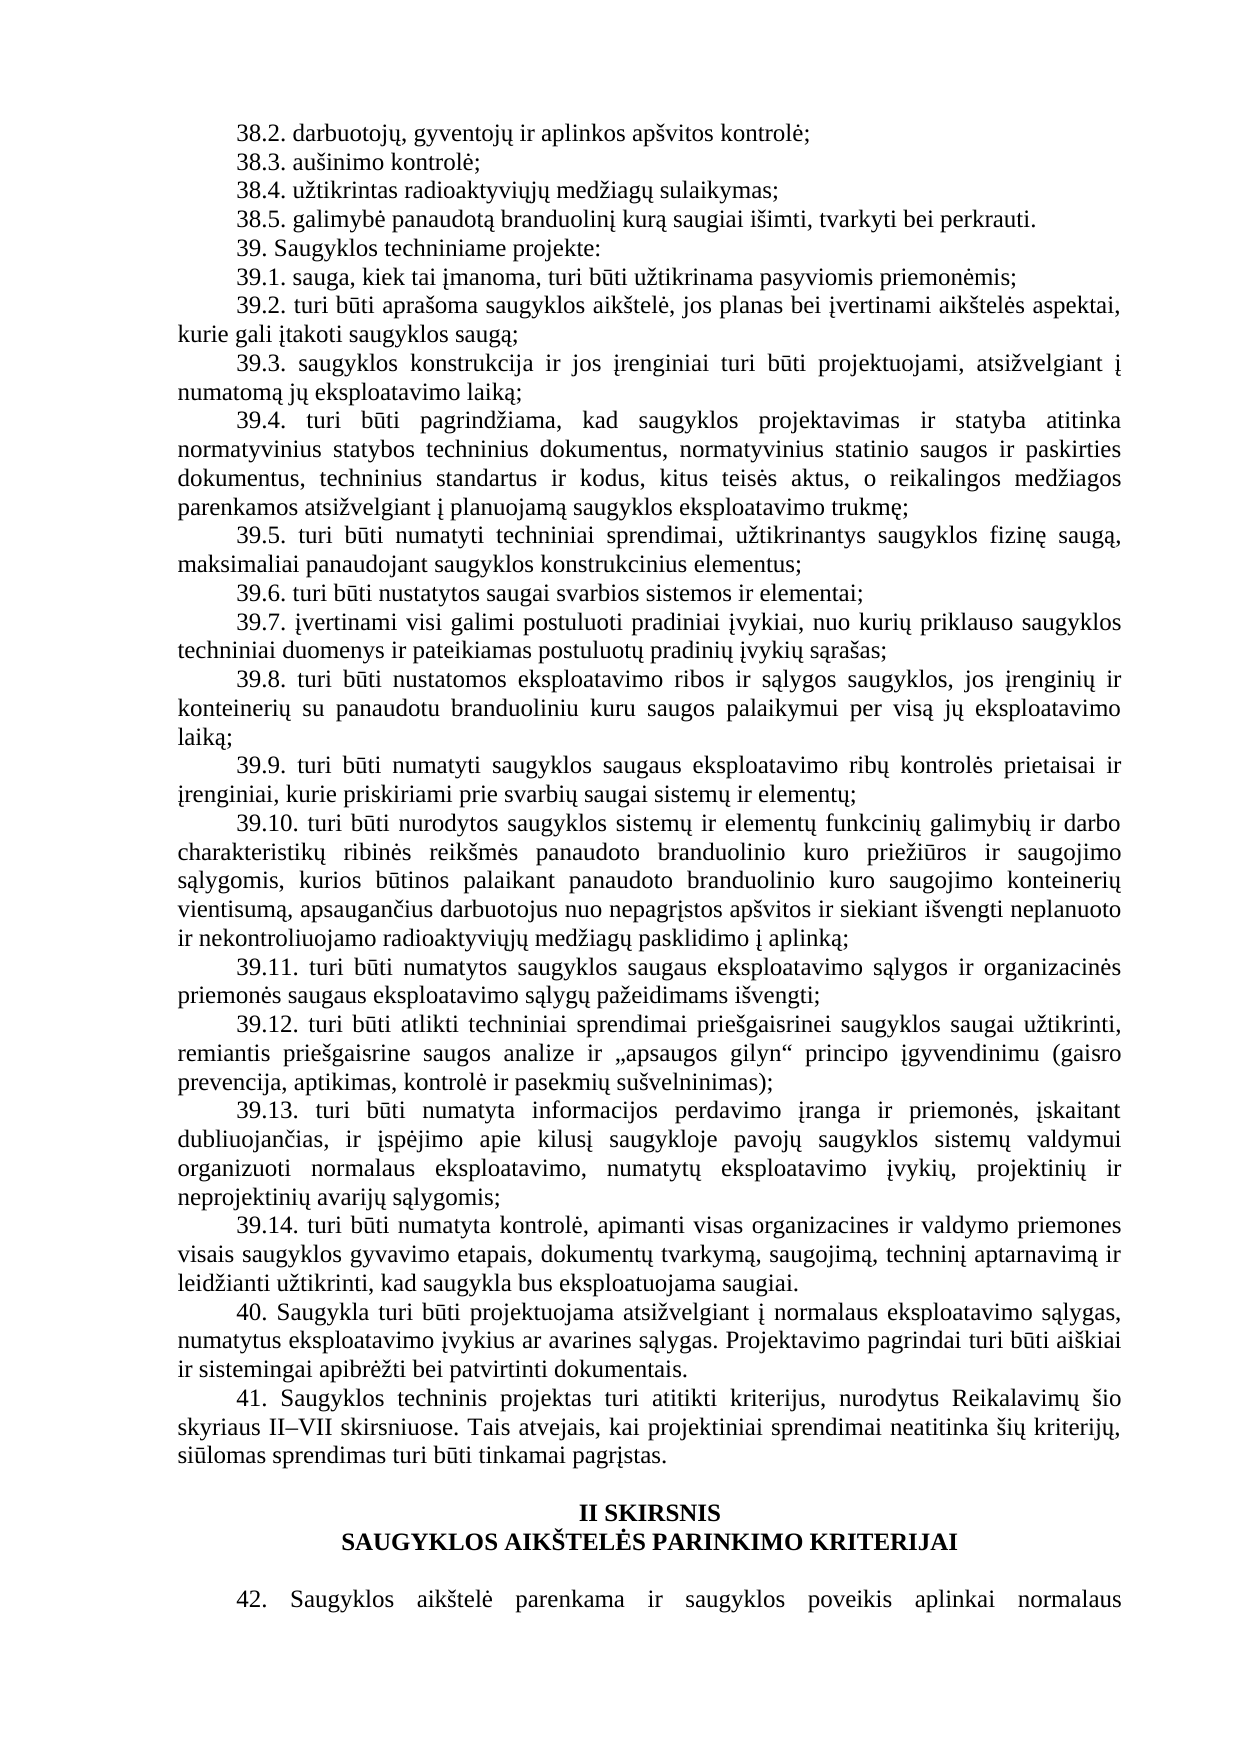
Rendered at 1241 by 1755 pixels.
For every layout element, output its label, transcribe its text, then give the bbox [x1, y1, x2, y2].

text II SKIRSNIS [177, 1498, 1122, 1527]
text 41. Saugyklos techninis projektas turi atitikti kriterijus, nurodytus Reikalavimų šio skyriaus II–VII skirsniuose. Tais atvejais, kai projektiniai sprendimai neatitinka šių kriterijų, siūlomas sprendimas turi būti tinkamai pagrįstas. [177, 1383, 1122, 1469]
text 40. Saugykla turi būti projektuojama atsižvelgiant į normalaus eksploatavimo sąlygas, numatytus eksploatavimo įvykius ar avarines sąlygas. Projektavimo pagrindai turi būti aiškiai ir sistemingai apibrėžti bei patvirtinti dokumentais. [177, 1297, 1122, 1383]
text 39.11. turi būti numatytos saugyklos saugaus eksploatavimo sąlygos ir organizacinės priemonės saugaus eksploatavimo sąlygų pažeidimams išvengti; [177, 952, 1122, 1009]
text 42. Saugyklos aikštelė parenkama ir saugyklos poveikis aplinkai normalaus [177, 1584, 1122, 1613]
text 38.2. darbuotojų, gyventojų ir aplinkos apšvitos kontrolė; [177, 118, 1122, 147]
text 38.4. užtikrintas radioaktyviųjų medžiagų sulaikymas; [177, 176, 1122, 204]
text 39.6. turi būti nustatytos saugai svarbios sistemos ir elementai; [177, 578, 1122, 607]
text 39.5. turi būti numatyti techniniai sprendimai, užtikrinantys saugyklos fizinę saugą, maksimaliai panaudojant saugyklos konstrukcinius elementus; [177, 521, 1122, 578]
text 39.14. turi būti numatyta kontrolė, apimanti visas organizacines ir valdymo priemones visais saugyklos gyvavimo etapais, dokumentų tvarkymą, saugojimą, techninį aptarnavimą ir leidžianti užtikrinti, kad saugykla bus eksploatuojama saugiai. [177, 1211, 1122, 1297]
text SAUGYKLOS AIKŠTELĖS PARINKIMO KRITERIJAI [177, 1527, 1122, 1556]
text 39.3. saugyklos konstrukcija ir jos įrenginiai turi būti projektuojami, atsižvelgiant į numatomą jų eksploatavimo laiką; [177, 348, 1122, 406]
text 39.12. turi būti atlikti techniniai sprendimai priešgaisrinei saugyklos saugai užtikrinti, remiantis priešgaisrine saugos analize ir „apsaugos gilyn“ principo įgyvendinimu (gaisro prevencija, aptikimas, kontrolė ir pasekmių sušvelninimas); [177, 1009, 1122, 1096]
text 39.13. turi būti numatyta informacijos perdavimo įranga ir priemonės, įskaitant dubliuojančias, ir įspėjimo apie kilusį saugykloje pavojų saugyklos sistemų valdymui organizuoti normalaus eksploatavimo, numatytų eksploatavimo įvykių, projektinių ir neprojektinių avarijų sąlygomis; [177, 1096, 1122, 1211]
text 39.2. turi būti aprašoma saugyklos aikštelė, jos planas bei įvertinami aikštelės aspektai, kurie gali įtakoti saugyklos saugą; [177, 291, 1122, 348]
text 39.10. turi būti nurodytos saugyklos sistemų ir elementų funkcinių galimybių ir darbo charakteristikų ribinės reikšmės panaudoto branduolinio kuro priežiūros ir saugojimo sąlygomis, kurios būtinos palaikant panaudoto branduolinio kuro saugojimo konteinerių vientisumą, apsaugančius darbuotojus nuo nepagrįstos apšvitos ir siekiant išvengti neplanuoto ir nekontroliuojamo radioaktyviųjų medžiagų pasklidimo į aplinką; [177, 808, 1122, 952]
text 39. Saugyklos techniniame projekte: [177, 233, 1122, 262]
text 39.1. sauga, kiek tai įmanoma, turi būti užtikrinama pasyviomis priemonėmis; [177, 262, 1122, 291]
text 39.8. turi būti nustatomos eksploatavimo ribos ir sąlygos saugyklos, jos įrenginių ir konteinerių su panaudotu branduoliniu kuru saugos palaikymui per visą jų eksploatavimo laiką; [177, 664, 1122, 751]
text 39.7. įvertinami visi galimi postuluoti pradiniai įvykiai, nuo kurių priklauso saugyklos techniniai duomenys ir pateikiamas postuluotų pradinių įvykių sąrašas; [177, 607, 1122, 664]
text 39.4. turi būti pagrindžiama, kad saugyklos projektavimas ir statyba atitinka normatyvinius statybos techninius dokumentus, normatyvinius statinio saugos ir paskirties dokumentus, techninius standartus ir kodus, kitus teisės aktus, o reikalingos medžiagos parenkamos atsižvelgiant į planuojamą saugyklos eksploatavimo trukmę; [177, 406, 1122, 521]
text 39.9. turi būti numatyti saugyklos saugaus eksploatavimo ribų kontrolės prietaisai ir įrenginiai, kurie priskiriami prie svarbių saugai sistemų ir elementų; [177, 751, 1122, 808]
text 38.5. galimybė panaudotą branduolinį kurą saugiai išimti, tvarkyti bei perkrauti. [177, 204, 1122, 233]
text 38.3. aušinimo kontrolė; [177, 147, 1122, 176]
